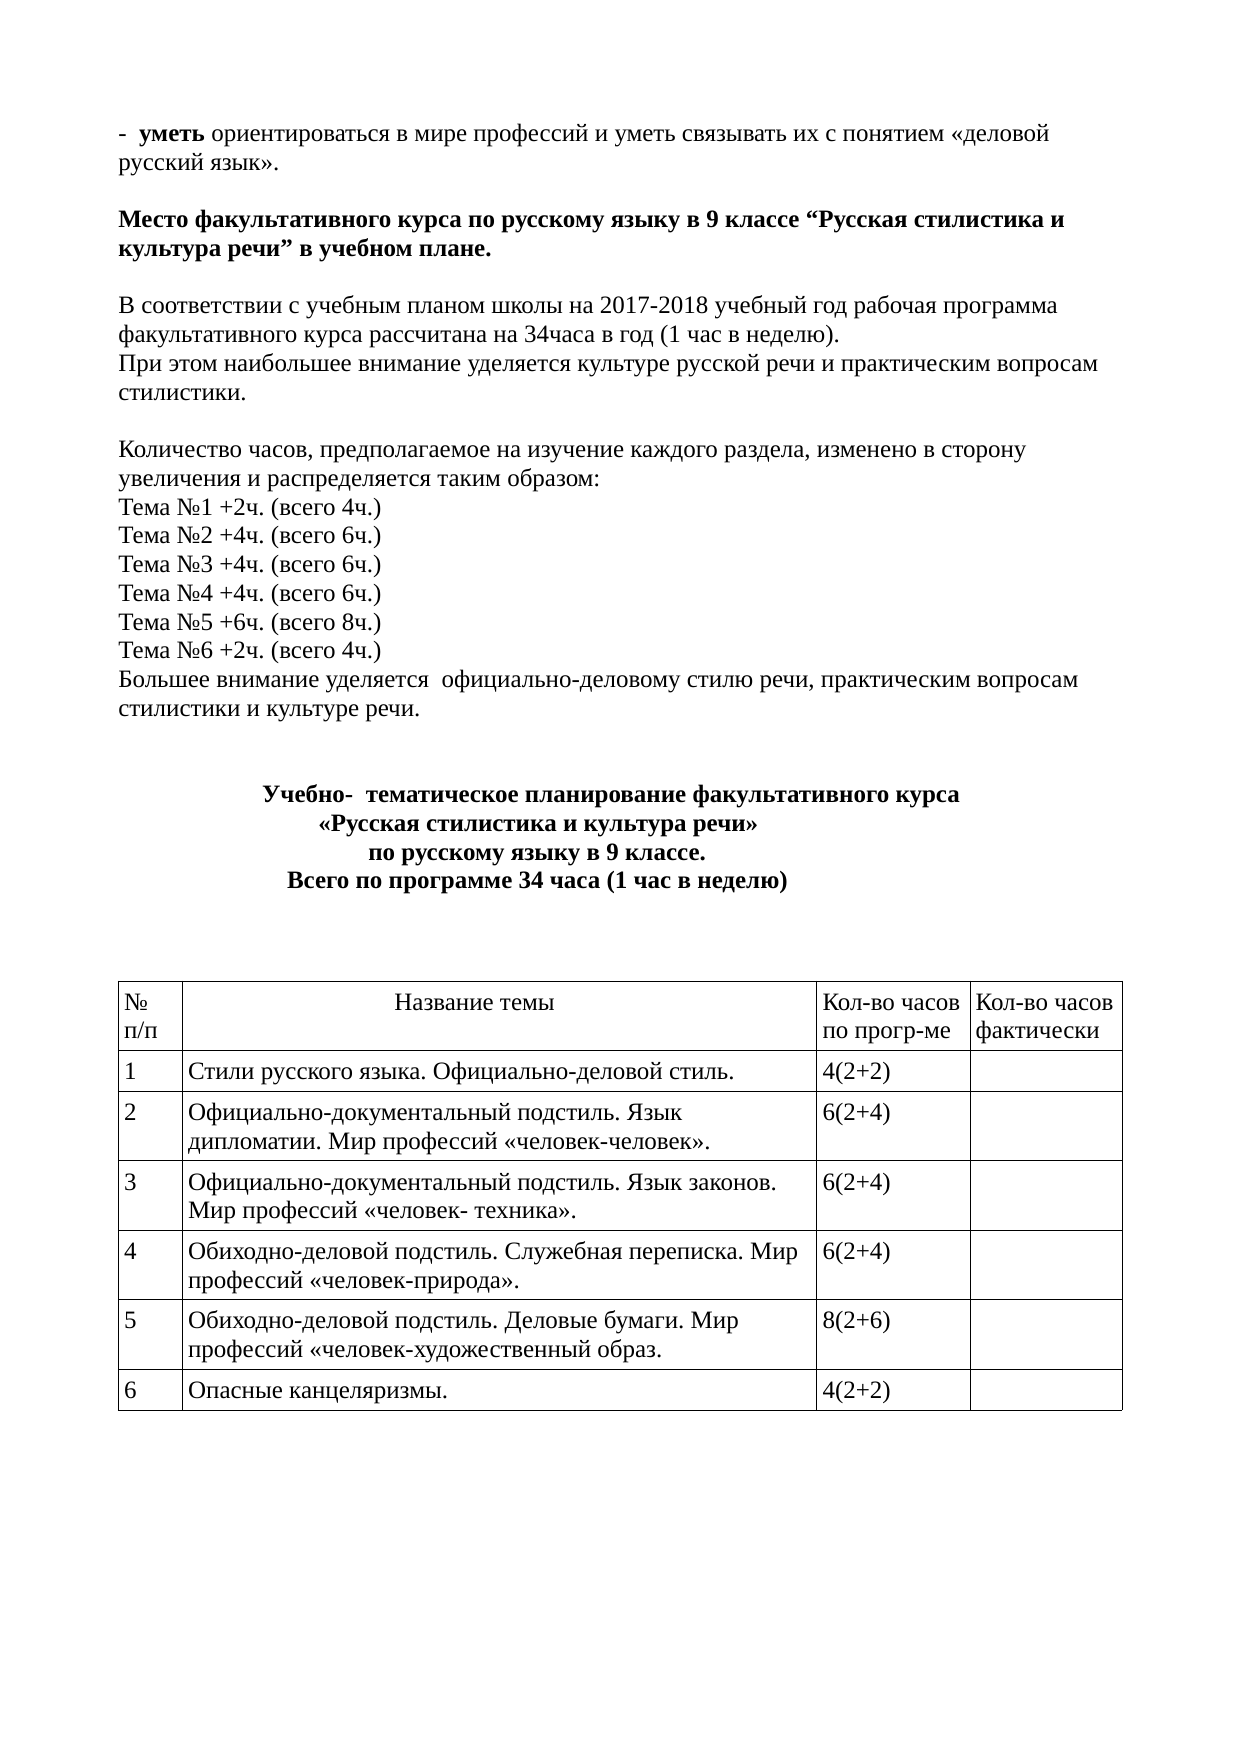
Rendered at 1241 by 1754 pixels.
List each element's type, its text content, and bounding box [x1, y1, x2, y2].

table_header Кол-во часов фактически [971, 982, 1122, 1050]
table_cell 4(2+2) [817, 1370, 970, 1409]
table_cell 1 [119, 1051, 182, 1091]
text Тема №6 +2ч. (всего 4ч.) [118, 636, 1122, 664]
table_cell 8(2+6) [817, 1300, 970, 1369]
table_cell Обиходно-деловой подстиль. Служебная переписка. Мир профессий «человек-природа». [183, 1231, 816, 1299]
table_cell 6 [119, 1370, 182, 1409]
table_cell [971, 1051, 1122, 1091]
table_cell Опасные канцеляризмы. [183, 1370, 816, 1409]
table_cell 4(2+2) [817, 1051, 970, 1091]
table_cell 6(2+4) [817, 1092, 970, 1160]
table_cell 3 [119, 1161, 182, 1230]
table_header № п/п [119, 982, 182, 1050]
table_cell Обиходно-деловой подстиль. Деловые бумаги. Мир профессий «человек-художественный образ. [183, 1300, 816, 1369]
table_cell [971, 1161, 1122, 1230]
text Всего по программе 34 часа (1 час в неделю) [118, 866, 1122, 894]
table_cell 5 [119, 1300, 182, 1369]
text Тема №3 +4ч. (всего 6ч.) [118, 549, 1122, 578]
text В соответствии с учебным планом школы на 2017-2018 учебный год рабочая программа факультативного курса рассчитана на 34часа в год (1 час в неделю). [118, 291, 1122, 348]
text - уметь ориентироваться в мире профессий и уметь связывать их с понятием «деловой русский язык». [118, 118, 1122, 176]
table_cell 6(2+4) [817, 1161, 970, 1230]
text Большее внимание уделяется официально-деловому стилю речи, практическим вопросам стилистики и культуре речи. [118, 664, 1122, 722]
table_cell Официально-документальный подстиль. Язык законов. Мир профессий «человек- техника». [183, 1161, 816, 1230]
text Тема №2 +4ч. (всего 6ч.) [118, 521, 1122, 549]
text Тема №1 +2ч. (всего 4ч.) [118, 492, 1122, 521]
table_cell 4 [119, 1231, 182, 1299]
table_cell [971, 1370, 1122, 1409]
table_cell [971, 1231, 1122, 1299]
table_cell 2 [119, 1092, 182, 1160]
table_header Кол-во часов по прогр-ме [817, 982, 970, 1050]
text Тема №5 +6ч. (всего 8ч.) [118, 607, 1122, 636]
text Место факультативного курса по русскому языку в 9 классе “Русская стилистика и культура речи” в учебном плане. [118, 204, 1122, 262]
text Учебно- тематическое планирование факультативного курса [118, 779, 1122, 808]
text Тема №4 +4ч. (всего 6ч.) [118, 578, 1122, 607]
text «Русская стилистика и культура речи» [118, 808, 1122, 837]
text При этом наибольшее внимание уделяется культуре русской речи и практическим вопросам стилистики. [118, 348, 1122, 406]
table_cell Стили русского языка. Официально-деловой стиль. [183, 1051, 816, 1091]
table_header Название темы [183, 982, 816, 1050]
text Количество часов, предполагаемое на изучение каждого раздела, изменено в сторону увеличения и распределяется таким образом: [118, 434, 1122, 492]
table_cell [971, 1092, 1122, 1160]
table_cell Официально-документальный подстиль. Язык дипломатии. Мир профессий «человек-человек». [183, 1092, 816, 1160]
table_cell 6(2+4) [817, 1231, 970, 1299]
table_cell [971, 1300, 1122, 1369]
text по русскому языку в 9 классе. [118, 837, 1122, 866]
